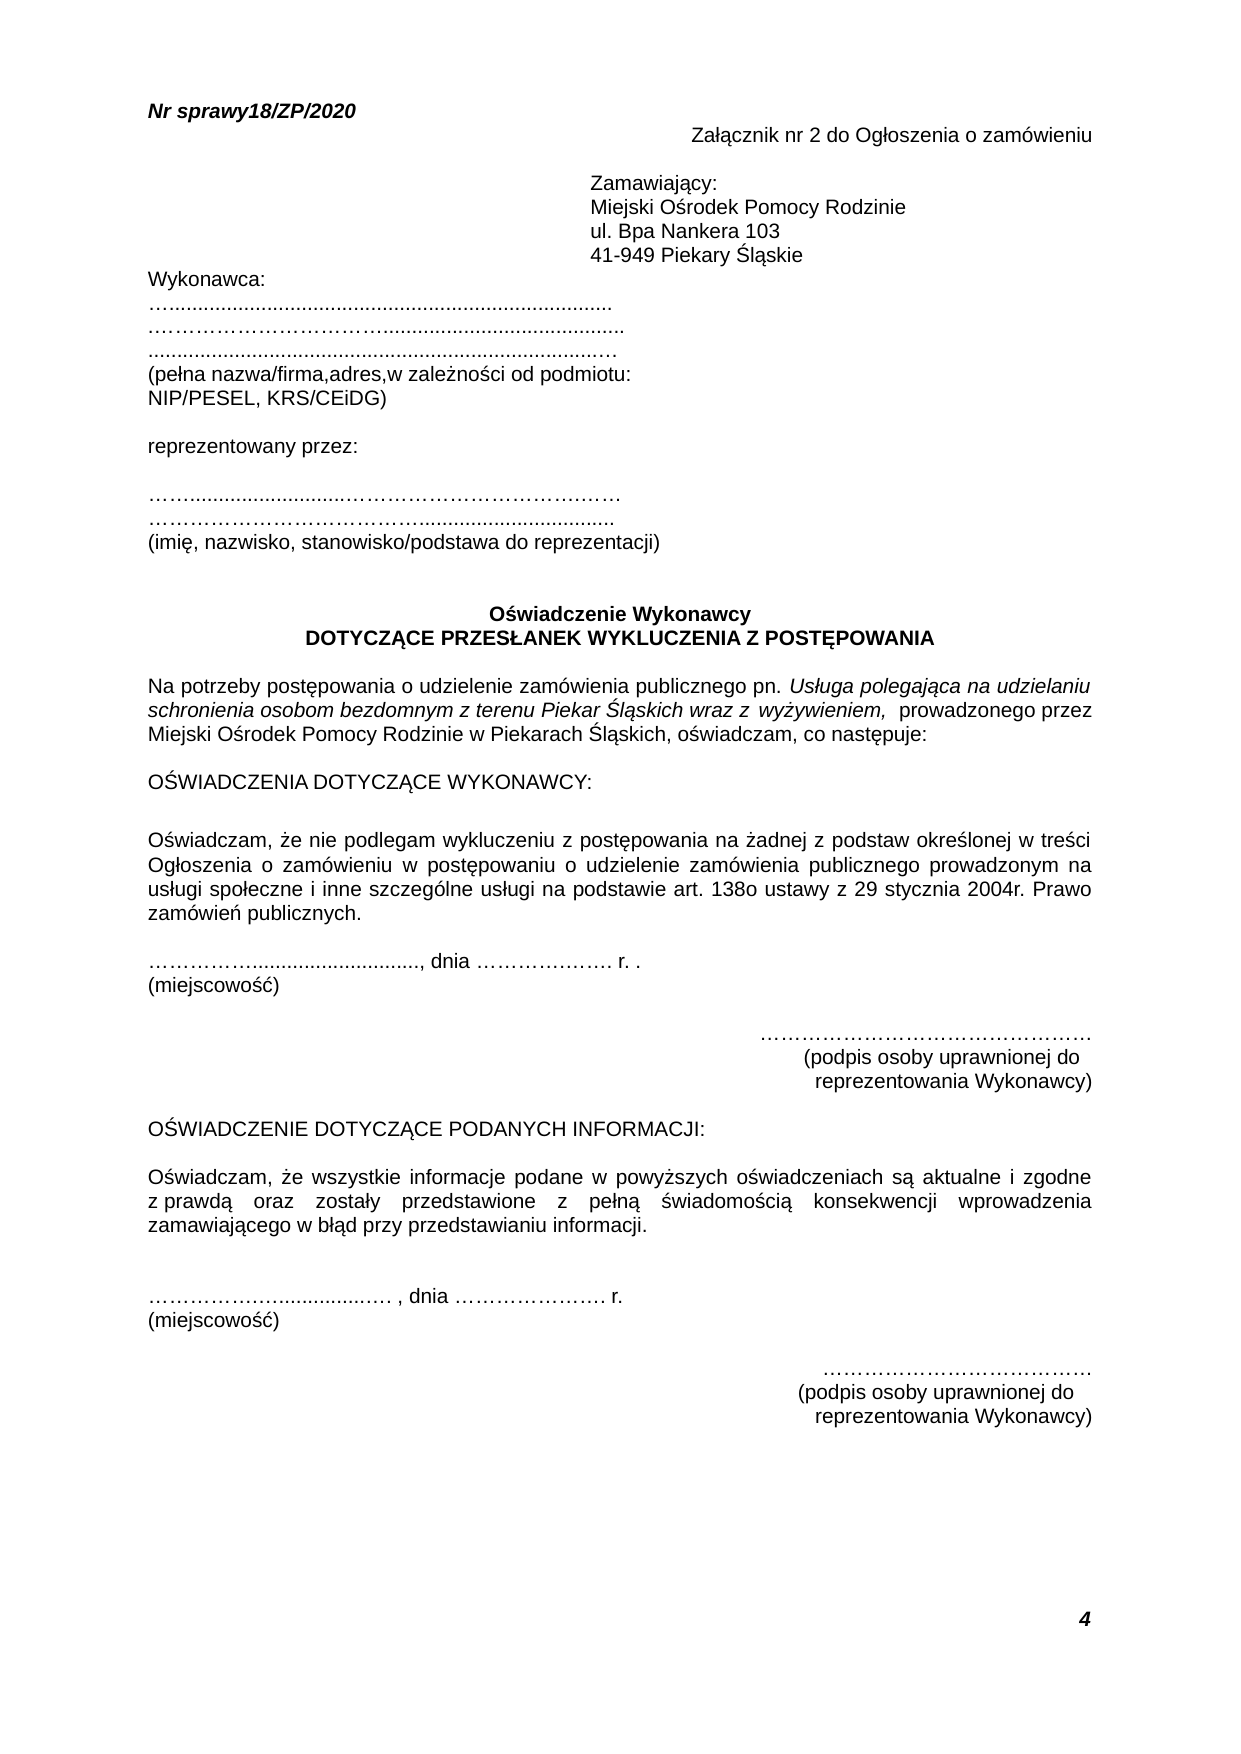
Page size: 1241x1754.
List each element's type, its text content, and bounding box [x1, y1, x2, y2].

text reprezentowany przez: [148, 434, 1093, 458]
text …………….…...............…. , dnia …………………. r. [148, 1284, 1093, 1308]
text (imię, nazwisko, stanowisko/podstawa do reprezentacji) [148, 530, 1093, 554]
text ……………............................., dnia ………….……. r. . [148, 949, 1093, 973]
text ..............................................................................… [148, 338, 1093, 362]
text NIP/PESEL, KRS/CEiDG) [148, 386, 1093, 410]
text Na potrzeby postępowania o udzielenie zamówienia publicznego pn. Usługa polegająca na udzielaniu schronienia osobom bezdomnym z terenu Piekar Śląskich wraz z wyżywieniem, prowadzonego przez Miejski Ośrodek Pomocy Rodzinie w Piekarach Śląskich, oświadczam, co następuje: [148, 674, 1093, 746]
text (podpis osoby uprawnionej do reprezentowania Wykonawcy) [148, 1045, 1093, 1093]
text ………………………………………… [148, 1021, 1093, 1045]
text ………………………………… [148, 1356, 1093, 1380]
text …............................................................................. [148, 290, 1093, 314]
text Oświadczam, że wszystkie informacje podane w powyższych oświadczeniach są aktualne i zgodne z prawdą oraz zostały przedstawione z pełną świadomością konsekwencji wprowadzenia zamawiającego w błąd przy przedstawianiu informacji. [148, 1164, 1093, 1236]
text (pełna nazwa/firma,adres,w zależności od podmiotu: [148, 362, 1093, 386]
text Oświadczenie Wykonawcy [148, 602, 1093, 626]
text ……...........................…………………………….…… [148, 482, 1093, 506]
text DOTYCZĄCE PRZESŁANEK WYKLUCZENIA Z POSTĘPOWANIA [148, 626, 1093, 650]
text Oświadczam, że nie podlegam wykluczeniu z postępowania na żadnej z podstaw określonej w treści Ogłoszenia o zamówieniu w postępowaniu o udzielenie zamówienia publicznego prowadzonym na usługi społeczne i inne szczególne usługi na podstawie art. 138o ustawy z 29 stycznia 2004r. Prawo zamówień publicznych. [148, 828, 1093, 925]
text (podpis osoby uprawnionej do reprezentowania Wykonawcy) [148, 1380, 1093, 1428]
text ul. Bpa Nankera 103 [148, 218, 1093, 242]
text Wykonawca: [148, 266, 1093, 290]
text Miejski Ośrodek Pomocy Rodzinie [148, 194, 1093, 218]
text (miejscowość) [148, 1308, 1093, 1332]
text 41-949 Piekary Śląskie [148, 242, 1093, 266]
text OŚWIADCZENIA DOTYCZĄCE WYKONAWCY: [148, 769, 1093, 793]
text Zamawiający: [148, 171, 1093, 194]
text (miejscowość) [148, 973, 1093, 997]
text ………………………………….................................. [148, 506, 1093, 530]
text .…………………………….......................................... [148, 314, 1093, 338]
text OŚWIADCZENIE DOTYCZĄCE PODANYCH INFORMACJI: [148, 1117, 1093, 1141]
text Załącznik nr 2 do Ogłoszenia o zamówieniu [148, 123, 1093, 147]
